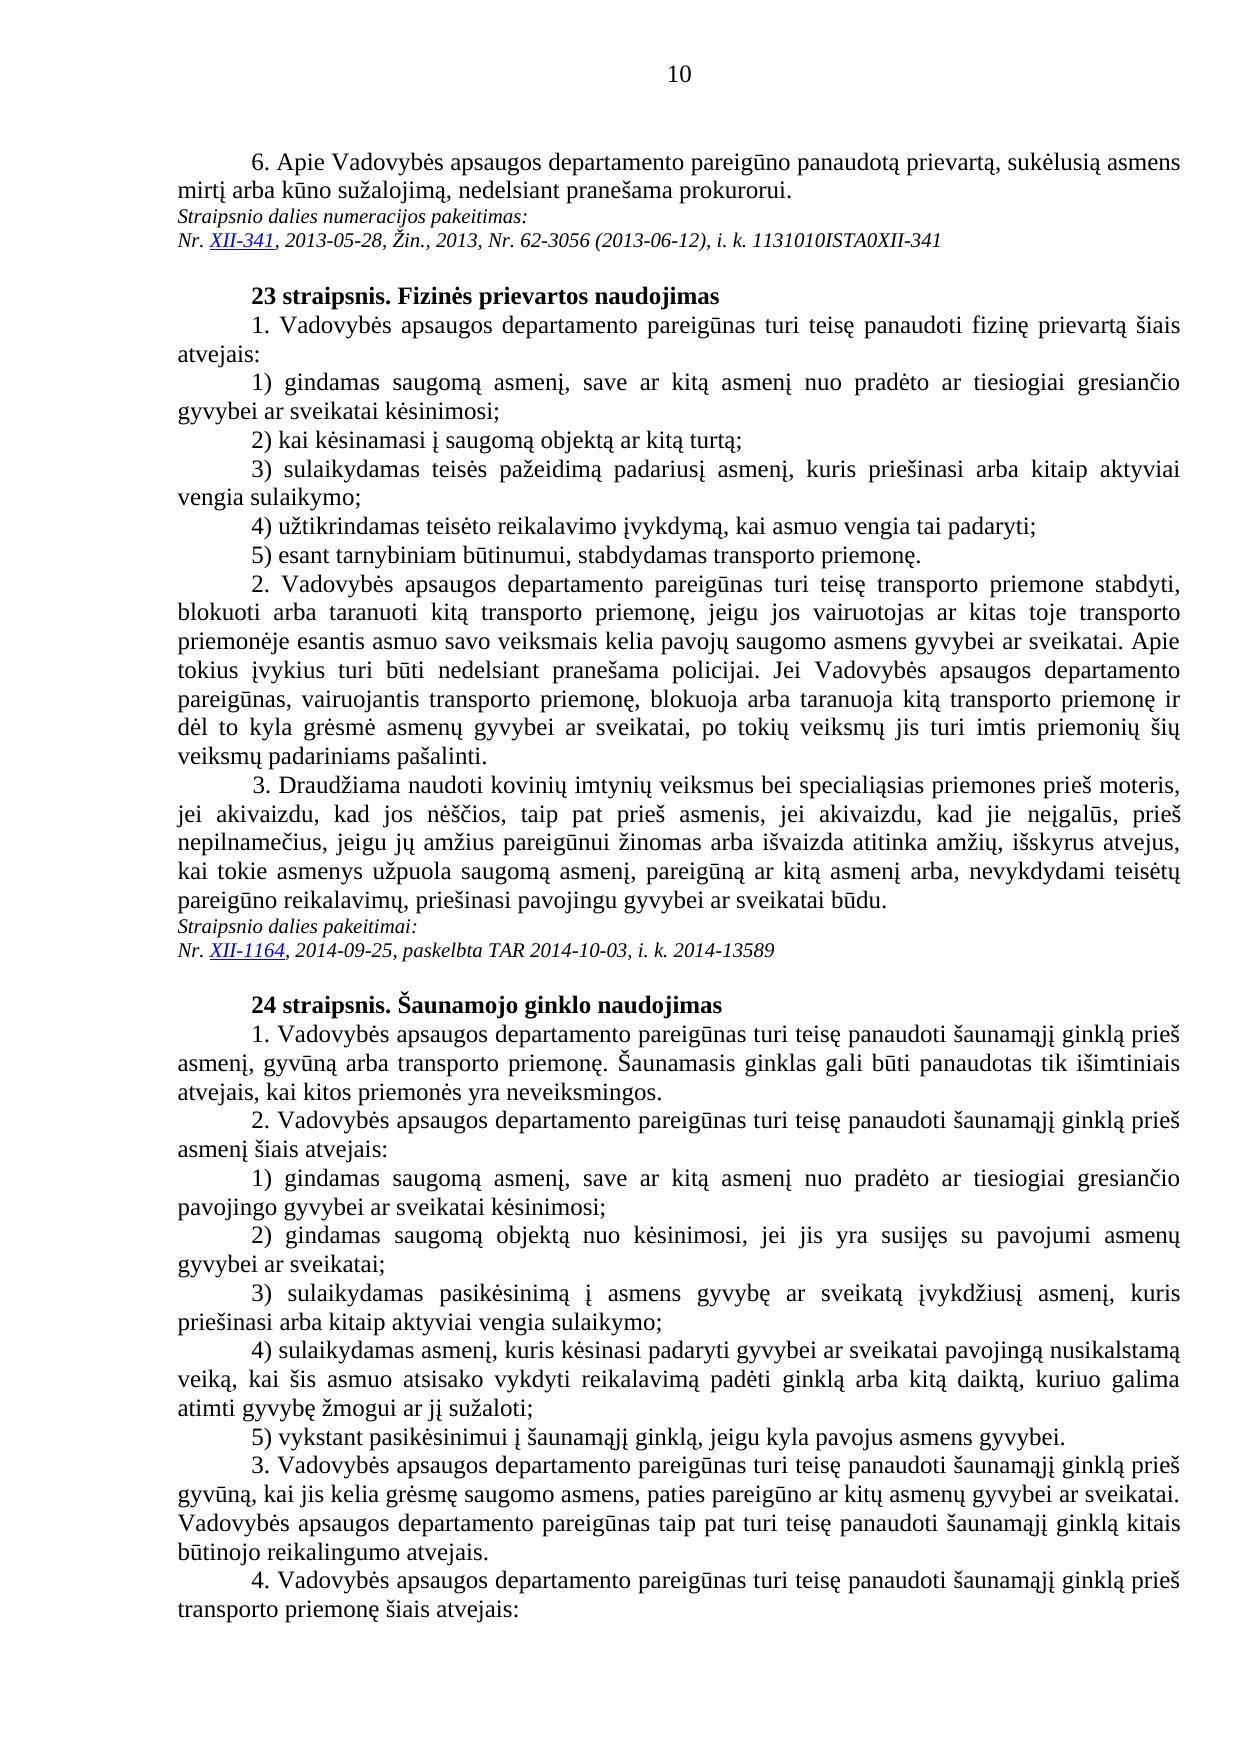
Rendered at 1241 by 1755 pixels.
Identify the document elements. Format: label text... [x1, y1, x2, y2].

text Straipsnio dalies pakeitimai: [177, 914, 1181, 938]
text 4. Vadovybės apsaugos departamento pareigūnas turi teisę panaudoti šaunamąjį ginklą prieš transporto priemonę šiais atvejais: [177, 1566, 1181, 1623]
text 5) vykstant pasikėsinimui į šaunamąjį ginklą, jeigu kyla pavojus asmens gyvybei. [177, 1422, 1181, 1451]
text 3) sulaikydamas pasikėsinimą į asmens gyvybę ar sveikatą įvykdžiusį asmenį, kuris priešinasi arba kitaip aktyviai vengia sulaikymo; [177, 1278, 1181, 1336]
text 1) gindamas saugomą asmenį, save ar kitą asmenį nuo pradėto ar tiesiogiai gresiančio gyvybei ar sveikatai kėsinimosi; [177, 367, 1181, 425]
text 2. Vadovybės apsaugos departamento pareigūnas turi teisę panaudoti šaunamąjį ginklą prieš asmenį šiais atvejais: [177, 1106, 1181, 1163]
text Nr. XII-341, 2013-05-28, Žin., 2013, Nr. 62-3056 (2013-06-12), i. k. 1131010ISTA0XII-341 [177, 228, 1181, 252]
text 24 straipsnis. Šaunamojo ginklo naudojimas [177, 991, 1181, 1019]
text 1. Vadovybės apsaugos departamento pareigūnas turi teisę panaudoti fizinę prievartą šiais atvejais: [177, 310, 1181, 367]
text 6. Apie Vadovybės apsaugos departamento pareigūno panaudotą prievartą, sukėlusią asmens mirtį arba kūno sužalojimą, nedelsiant pranešama prokurorui. [177, 147, 1181, 204]
text 4) sulaikydamas asmenį, kuris kėsinasi padaryti gyvybei ar sveikatai pavojingą nusikalstamą veiką, kai šis asmuo atsisako vykdyti reikalavimą padėti ginklą arba kitą daiktą, kuriuo galima atimti gyvybę žmogui ar jį sužaloti; [177, 1336, 1181, 1422]
text 1. Vadovybės apsaugos departamento pareigūnas turi teisę panaudoti šaunamąjį ginklą prieš asmenį, gyvūną arba transporto priemonę. Šaunamasis ginklas gali būti panaudotas tik išimtiniais atvejais, kai kitos priemonės yra neveiksmingos. [177, 1019, 1181, 1106]
text 2) kai kėsinamasi į saugomą objektą ar kitą turtą; [177, 425, 1181, 454]
text 23 straipsnis. Fizinės prievartos naudojimas [177, 281, 1181, 310]
text 3. Draudžiama naudoti kovinių imtynių veiksmus bei specialiąsias priemones prieš moteris, jei akivaizdu, kad jos nėščios, taip pat prieš asmenis, jei akivaizdu, kad jie neįgalūs, prieš nepilnamečius, jeigu jų amžius pareigūnui žinomas arba išvaizda atitinka amžių, išskyrus atvejus, kai tokie asmenys užpuola saugomą asmenį, pareigūną ar kitą asmenį arba, nevykdydami teisėtų pareigūno reikalavimų, priešinasi pavojingu gyvybei ar sveikatai būdu. [177, 770, 1181, 914]
text 5) esant tarnybiniam būtinumui, stabdydamas transporto priemonę. [177, 540, 1181, 569]
text 1) gindamas saugomą asmenį, save ar kitą asmenį nuo pradėto ar tiesiogiai gresiančio pavojingo gyvybei ar sveikatai kėsinimosi; [177, 1163, 1181, 1221]
text Nr. XII-1164, 2014-09-25, paskelbta TAR 2014-10-03, i. k. 2014-13589 [177, 938, 1181, 962]
text 2. Vadovybės apsaugos departamento pareigūnas turi teisę transporto priemone stabdyti, blokuoti arba taranuoti kitą transporto priemonę, jeigu jos vairuotojas ar kitas toje transporto priemonėje esantis asmuo savo veiksmais kelia pavojų saugomo asmens gyvybei ar sveikatai. Apie tokius įvykius turi būti nedelsiant pranešama policijai. Jei Vadovybės apsaugos departamento pareigūnas, vairuojantis transporto priemonę, blokuoja arba taranuoja kitą transporto priemonę ir dėl to kyla grėsmė asmenų gyvybei ar sveikatai, po tokių veiksmų jis turi imtis priemonių šių veiksmų padariniams pašalinti. [177, 569, 1181, 770]
text 3) sulaikydamas teisės pažeidimą padariusį asmenį, kuris priešinasi arba kitaip aktyviai vengia sulaikymo; [177, 454, 1181, 511]
text 3. Vadovybės apsaugos departamento pareigūnas turi teisę panaudoti šaunamąjį ginklą prieš gyvūną, kai jis kelia grėsmę saugomo asmens, paties pareigūno ar kitų asmenų gyvybei ar sveikatai. Vadovybės apsaugos departamento pareigūnas taip pat turi teisę panaudoti šaunamąjį ginklą kitais būtinojo reikalingumo atvejais. [177, 1451, 1181, 1566]
text 4) užtikrindamas teisėto reikalavimo įvykdymą, kai asmuo vengia tai padaryti; [177, 511, 1181, 540]
text 2) gindamas saugomą objektą nuo kėsinimosi, jei jis yra susijęs su pavojumi asmenų gyvybei ar sveikatai; [177, 1221, 1181, 1278]
text Straipsnio dalies numeracijos pakeitimas: [177, 204, 1181, 228]
